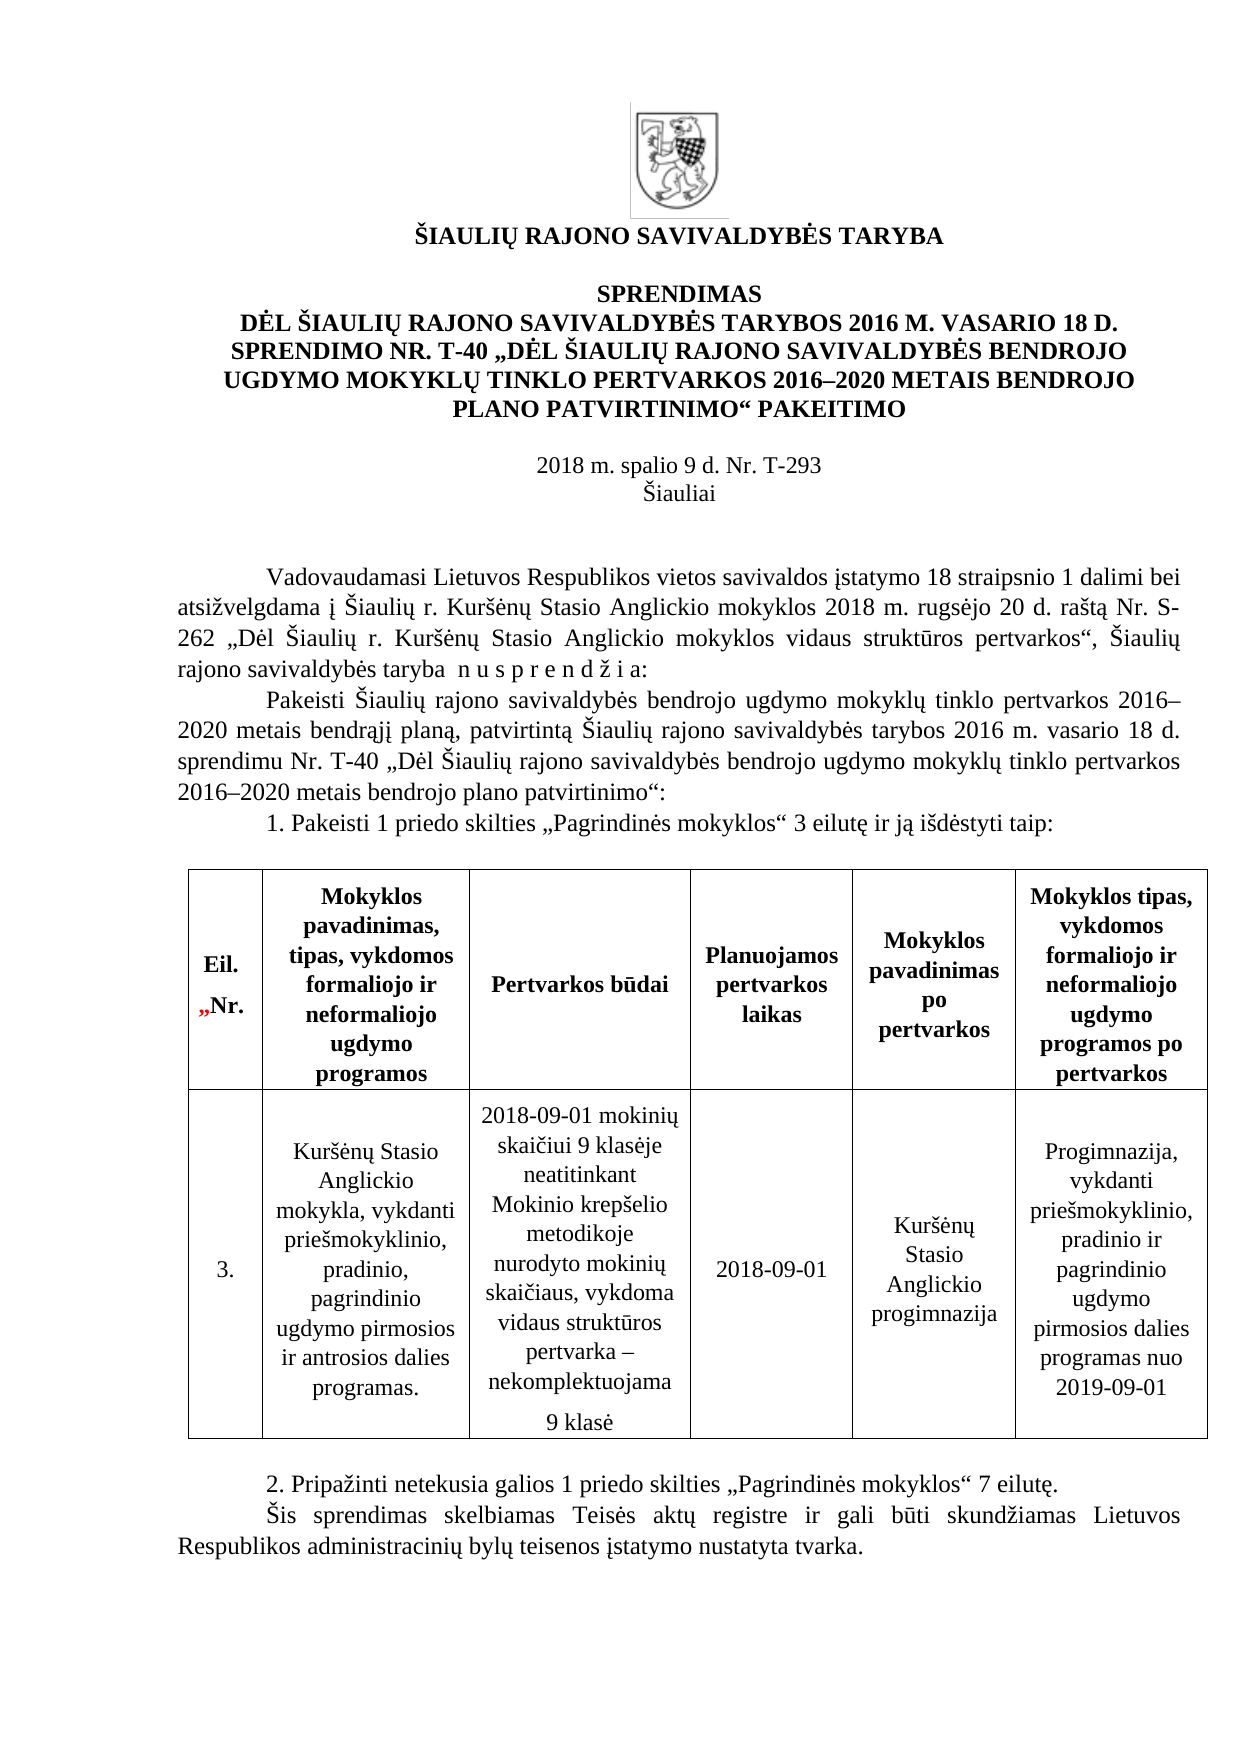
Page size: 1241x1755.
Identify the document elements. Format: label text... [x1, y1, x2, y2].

table_header Mokyklos pavadinimas po pertvarkos [853, 870, 1015, 1088]
table_header Mokyklos pavadinimas, tipas, vykdomos formaliojo ir neformaliojo ugdymo programos [263, 870, 469, 1088]
table_header Mokyklos tipas, vykdomos formaliojo ir neformaliojo ugdymo programos po pertvarkos [1016, 870, 1207, 1088]
text ŠIAULIŲ RAJONO SAVIVALDYBĖS TARYBA [177, 221, 1181, 250]
text Šis sprendimas skelbiamas Teisės aktų registre ir gali būti skundžiamas Lietuvos Respublikos administracinių bylų teisenos įstatymo nustatyta tvarka. [177, 1500, 1181, 1560]
table_cell 3. [189, 1090, 262, 1438]
text SPRENDIMAS [177, 279, 1181, 308]
table_header Planuojamos pertvarkos laikas [691, 870, 852, 1088]
text Pakeisti Šiaulių rajono savivaldybės bendrojo ugdymo mokyklų tinklo pertvarkos 2016–2020 metais bendrąjį planą, patvirtintą Šiaulių rajono savivaldybės tarybos 2016 m. vasario 18 d. sprendimu Nr. T-40 „Dėl Šiaulių rajono savivaldybės bendrojo ugdymo mokyklų tinklo pertvarkos 2016–2020 metais bendrojo plano patvirtinimo“: [177, 685, 1181, 806]
table_cell Kuršėnų Stasio Anglickio progimnazija [853, 1090, 1015, 1438]
table_cell Progimnazija, vykdanti priešmokyklinio, pradinio ir pagrindinio ugdymo pirmosios dalies programas nuo 2019-09-01 [1016, 1090, 1207, 1438]
table_cell Kuršėnų Stasio Anglickio mokykla, vykdanti priešmokyklinio, pradinio, pagrindinio ugdymo pirmosios ir antrosios dalies programas. [263, 1090, 469, 1438]
text 1. Pakeisti 1 priedo skilties „Pagrindinės mokyklos“ 3 eilutę ir ją išdėstyti taip: [177, 808, 1181, 836]
table_cell 2018-09-01 mokinių skaičiui 9 klasėje neatitinkant Mokinio krepšelio metodikoje nurodyto mokinių skaičiaus, vykdoma vidaus struktūros pertvarka – nekomplektuojama 9 klasė [470, 1090, 690, 1438]
text 2. Pripažinti netekusia galios 1 priedo skilties „Pagrindinės mokyklos“ 7 eilutę. [177, 1469, 1181, 1498]
table_header Pertvarkos būdai [470, 870, 690, 1088]
text Vadovaudamasi Lietuvos Respublikos vietos savivaldos įstatymo 18 straipsnio 1 dalimi bei atsižvelgdama į Šiaulių r. Kuršėnų Stasio Anglickio mokyklos 2018 m. rugsėjo 20 d. raštą Nr. S-262 „Dėl Šiaulių r. Kuršėnų Stasio Anglickio mokyklos vidaus struktūros pertvarkos“, Šiaulių rajono savivaldybės taryba n u s p r e n d ž i a: [177, 562, 1181, 683]
table_header Eil. „Nr. [189, 870, 262, 1088]
text Šiauliai [177, 479, 1181, 507]
table_cell 2018-09-01 [691, 1090, 852, 1438]
text 2018 m. spalio 9 d. Nr. T-293 [177, 451, 1181, 479]
text DĖL ŠIAULIŲ RAJONO SAVIVALDYBĖS TARYBOS 2016 M. VASARIO 18 D. SPRENDIMO NR. T-40 „DĖL ŠIAULIŲ RAJONO SAVIVALDYBĖS BENDROJO UGDYMO MOKYKLŲ TINKLO PERTVARKOS 2016–2020 METAIS BENDROJO PLANO PATVIRTINIMO“ PAKEITIMO [177, 308, 1181, 423]
